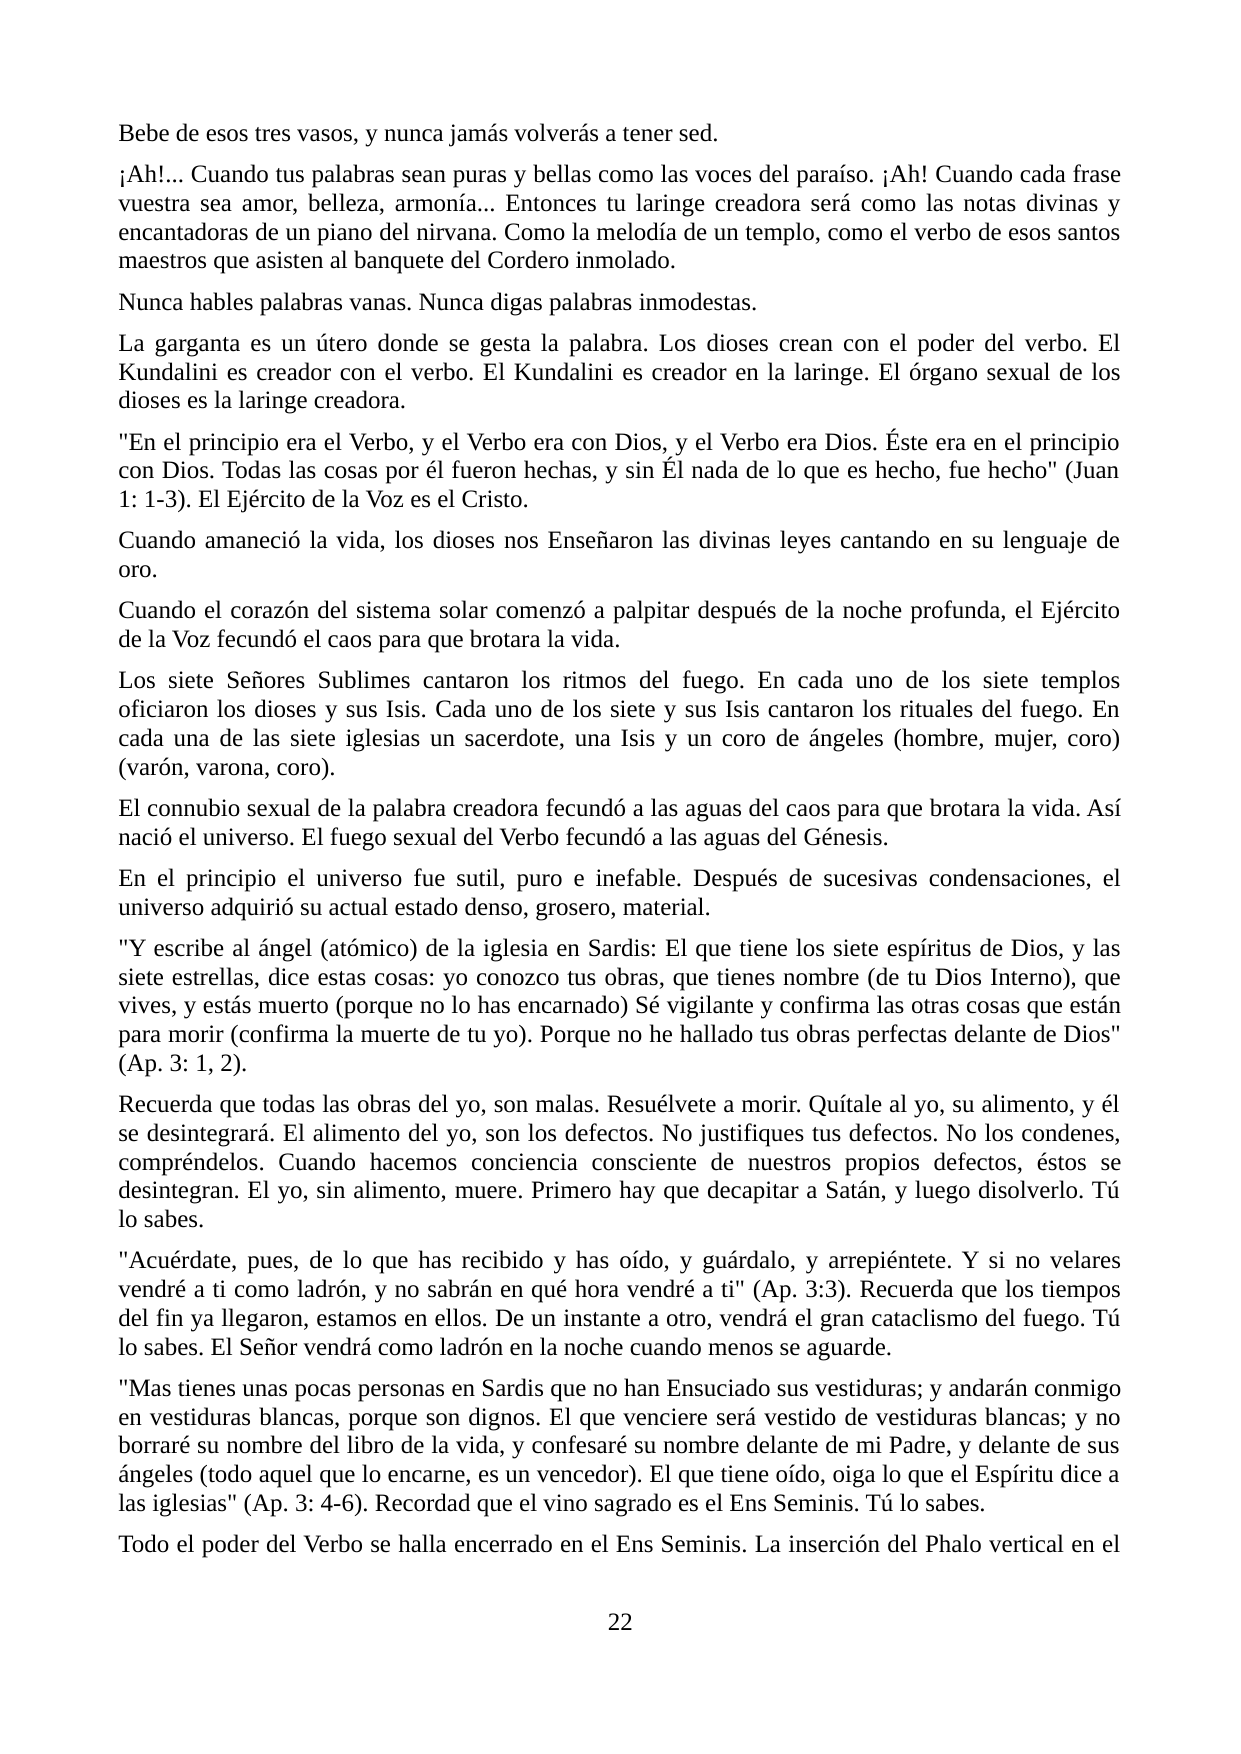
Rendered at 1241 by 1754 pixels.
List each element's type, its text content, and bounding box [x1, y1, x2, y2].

text "Y escribe al ángel (atómico) de la iglesia en Sardis: El que tiene los siete espíritus de Dios, y las siete estrellas, dice estas cosas: yo conozco tus obras, que tienes nombre (de tu Dios Interno), que vives, y estás muerto (porque no lo has encarnado) Sé vigilante y confirma las otras cosas que están para morir (confirma la muerte de tu yo). Porque no he hallado tus obras perfectas delante de Dios" (Ap. 3: 1, 2). [118, 933, 1122, 1077]
text Cuando amaneció la vida, los dioses nos Enseñaron las divinas leyes cantando en su lenguaje de oro. [118, 526, 1122, 583]
text "En el principio era el Verbo, y el Verbo era con Dios, y el Verbo era Dios. Éste era en el principio con Dios. Todas las cosas por él fueron hechas, y sin Él nada de lo que es hecho, fue hecho" (Juan 1: 1-3). El Ejército de la Voz es el Cristo. [118, 427, 1122, 513]
text "Acuérdate, pues, de lo que has recibido y has oído, y guárdalo, y arrepiéntete. Y si no velares vendré a ti como ladrón, y no sabrán en qué hora vendré a ti" (Ap. 3:3). Recuerda que los tiempos del fin ya llegaron, estamos en ellos. De un instante a otro, vendrá el gran cataclismo del fuego. Tú lo sabes. El Señor vendrá como ladrón en la noche cuando menos se aguarde. [118, 1246, 1122, 1361]
text En el principio el universo fue sutil, puro e inefable. Después de sucesivas condensaciones, el universo adquirió su actual estado denso, grosero, material. [118, 863, 1122, 921]
text Bebe de esos tres vasos, y nunca jamás volverás a tener sed. [118, 118, 1122, 147]
text "Mas tienes unas pocas personas en Sardis que no han Ensuciado sus vestiduras; y andarán conmigo en vestiduras blancas, porque son dignos. El que venciere será vestido de vestiduras blancas; y no borraré su nombre del libro de la vida, y confesaré su nombre delante de mi Padre, y delante de sus ángeles (todo aquel que lo encarne, es un vencedor). El que tiene oído, oiga lo que el Espíritu dice a las iglesias" (Ap. 3: 4-6). Recordad que el vino sagrado es el Ens Seminis. Tú lo sabes. [118, 1373, 1122, 1517]
text Los siete Señores Sublimes cantaron los ritmos del fuego. En cada uno de los siete templos oficiaron los dioses y sus Isis. Cada uno de los siete y sus Isis cantaron los rituales del fuego. En cada una de las siete iglesias un sacerdote, una Isis y un coro de ángeles (hombre, mujer, coro) (varón, varona, coro). [118, 666, 1122, 781]
text El connubio sexual de la palabra creadora fecundó a las aguas del caos para que brotara la vida. Así nació el universo. El fuego sexual del Verbo fecundó a las aguas del Génesis. [118, 793, 1122, 851]
text La garganta es un útero donde se gesta la palabra. Los dioses crean con el poder del verbo. El Kundalini es creador con el verbo. El Kundalini es creador en la laringe. El órgano sexual de los dioses es la laringe creadora. [118, 328, 1122, 414]
text Todo el poder del Verbo se halla encerrado en el Ens Seminis. La inserción del Phalo vertical en el [118, 1529, 1122, 1558]
text Recuerda que todas las obras del yo, son malas. Resuélvete a morir. Quítale al yo, su alimento, y él se desintegrará. El alimento del yo, son los defectos. No justifiques tus defectos. No los condenes, compréndelos. Cuando hacemos conciencia consciente de nuestros propios defectos, éstos se desintegran. El yo, sin alimento, muere. Primero hay que decapitar a Satán, y luego disolverlo. Tú lo sabes. [118, 1089, 1122, 1233]
text Cuando el corazón del sistema solar comenzó a palpitar después de la noche profunda, el Ejército de la Voz fecundó el caos para que brotara la vida. [118, 596, 1122, 653]
text Nunca hables palabras vanas. Nunca digas palabras inmodestas. [118, 287, 1122, 316]
text ¡Ah!... Cuando tus palabras sean puras y bellas como las voces del paraíso. ¡Ah! Cuando cada frase vuestra sea amor, belleza, armonía... Entonces tu laringe creadora será como las notas divinas y encantadoras de un piano del nirvana. Como la melodía de un templo, como el verbo de esos santos maestros que asisten al banquete del Cordero inmolado. [118, 159, 1122, 274]
